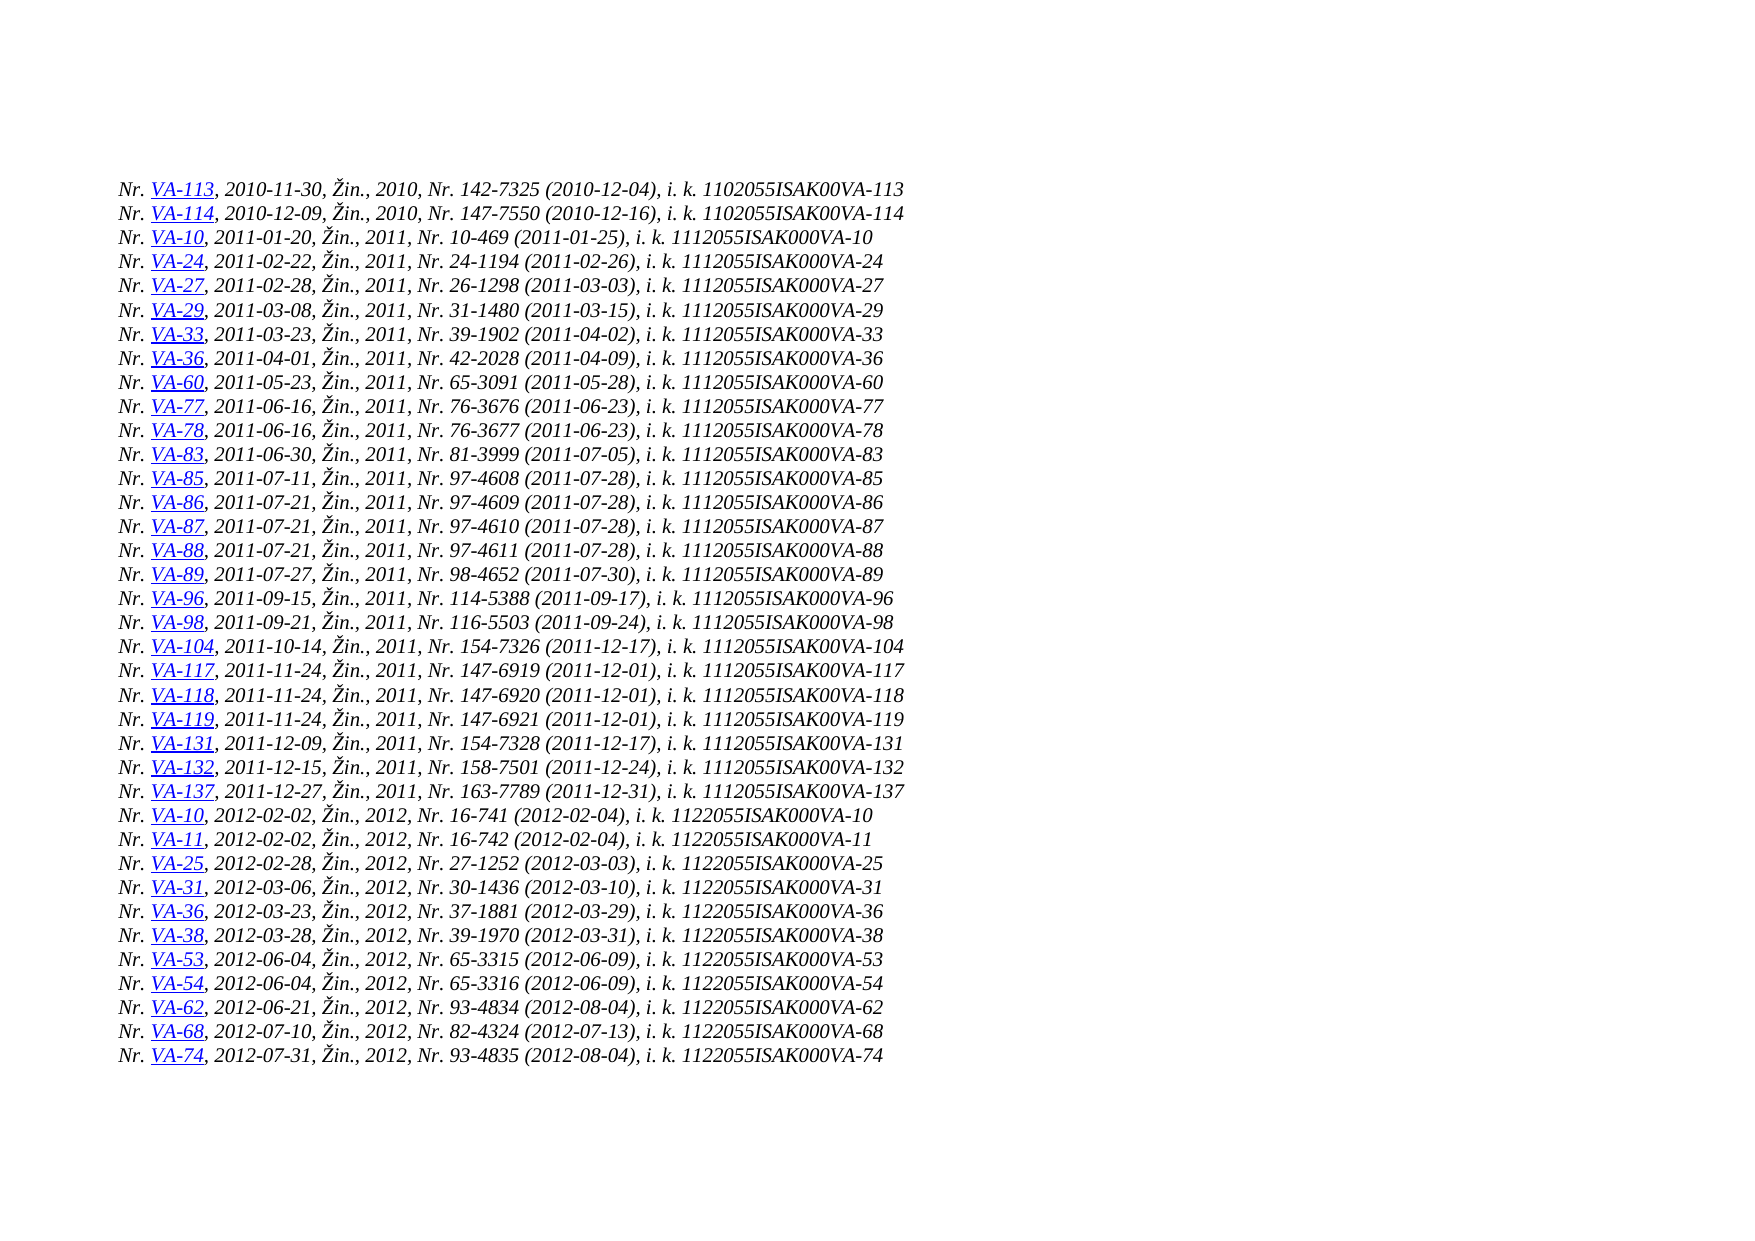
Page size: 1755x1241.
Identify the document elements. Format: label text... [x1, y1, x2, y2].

text Nr. VA-83, 2011-06-30, Žin., 2011, Nr. 81-3999 (2011-07-05), i. k. 1112055ISAK000VA-83 [118, 442, 1636, 466]
text Nr. VA-118, 2011-11-24, Žin., 2011, Nr. 147-6920 (2011-12-01), i. k. 1112055ISAK00VA-118 [118, 682, 1636, 707]
text Nr. VA-10, 2012-02-02, Žin., 2012, Nr. 16-741 (2012-02-04), i. k. 1122055ISAK000VA-10 [118, 803, 1636, 827]
text Nr. VA-68, 2012-07-10, Žin., 2012, Nr. 82-4324 (2012-07-13), i. k. 1122055ISAK000VA-68 [118, 1019, 1636, 1043]
text Nr. VA-96, 2011-09-15, Žin., 2011, Nr. 114-5388 (2011-09-17), i. k. 1112055ISAK000VA-96 [118, 586, 1636, 610]
text Nr. VA-132, 2011-12-15, Žin., 2011, Nr. 158-7501 (2011-12-24), i. k. 1112055ISAK00VA-132 [118, 755, 1636, 779]
text Nr. VA-88, 2011-07-21, Žin., 2011, Nr. 97-4611 (2011-07-28), i. k. 1112055ISAK000VA-88 [118, 538, 1636, 562]
text Nr. VA-54, 2012-06-04, Žin., 2012, Nr. 65-3316 (2012-06-09), i. k. 1122055ISAK000VA-54 [118, 971, 1636, 995]
text Nr. VA-119, 2011-11-24, Žin., 2011, Nr. 147-6921 (2011-12-01), i. k. 1112055ISAK00VA-119 [118, 707, 1636, 731]
text Nr. VA-25, 2012-02-28, Žin., 2012, Nr. 27-1252 (2012-03-03), i. k. 1122055ISAK000VA-25 [118, 851, 1636, 875]
text Nr. VA-137, 2011-12-27, Žin., 2011, Nr. 163-7789 (2011-12-31), i. k. 1112055ISAK00VA-137 [118, 779, 1636, 803]
text Nr. VA-117, 2011-11-24, Žin., 2011, Nr. 147-6919 (2011-12-01), i. k. 1112055ISAK00VA-117 [118, 658, 1636, 682]
text Nr. VA-53, 2012-06-04, Žin., 2012, Nr. 65-3315 (2012-06-09), i. k. 1122055ISAK000VA-53 [118, 947, 1636, 971]
text Nr. VA-36, 2012-03-23, Žin., 2012, Nr. 37-1881 (2012-03-29), i. k. 1122055ISAK000VA-36 [118, 899, 1636, 923]
text Nr. VA-74, 2012-07-31, Žin., 2012, Nr. 93-4835 (2012-08-04), i. k. 1122055ISAK000VA-74 [118, 1043, 1636, 1067]
text Nr. VA-131, 2011-12-09, Žin., 2011, Nr. 154-7328 (2011-12-17), i. k. 1112055ISAK00VA-131 [118, 731, 1636, 755]
text Nr. VA-36, 2011-04-01, Žin., 2011, Nr. 42-2028 (2011-04-09), i. k. 1112055ISAK000VA-36 [118, 346, 1636, 370]
text Nr. VA-104, 2011-10-14, Žin., 2011, Nr. 154-7326 (2011-12-17), i. k. 1112055ISAK00VA-104 [118, 634, 1636, 658]
text Nr. VA-27, 2011-02-28, Žin., 2011, Nr. 26-1298 (2011-03-03), i. k. 1112055ISAK000VA-27 [118, 273, 1636, 297]
text Nr. VA-24, 2011-02-22, Žin., 2011, Nr. 24-1194 (2011-02-26), i. k. 1112055ISAK000VA-24 [118, 249, 1636, 273]
text Nr. VA-78, 2011-06-16, Žin., 2011, Nr. 76-3677 (2011-06-23), i. k. 1112055ISAK000VA-78 [118, 418, 1636, 442]
text Nr. VA-33, 2011-03-23, Žin., 2011, Nr. 39-1902 (2011-04-02), i. k. 1112055ISAK000VA-33 [118, 322, 1636, 346]
text Nr. VA-10, 2011-01-20, Žin., 2011, Nr. 10-469 (2011-01-25), i. k. 1112055ISAK000VA-10 [118, 225, 1636, 249]
text Nr. VA-114, 2010-12-09, Žin., 2010, Nr. 147-7550 (2010-12-16), i. k. 1102055ISAK00VA-114 [118, 201, 1636, 225]
text Nr. VA-11, 2012-02-02, Žin., 2012, Nr. 16-742 (2012-02-04), i. k. 1122055ISAK000VA-11 [118, 827, 1636, 851]
text Nr. VA-98, 2011-09-21, Žin., 2011, Nr. 116-5503 (2011-09-24), i. k. 1112055ISAK000VA-98 [118, 610, 1636, 634]
text Nr. VA-85, 2011-07-11, Žin., 2011, Nr. 97-4608 (2011-07-28), i. k. 1112055ISAK000VA-85 [118, 466, 1636, 490]
text Nr. VA-62, 2012-06-21, Žin., 2012, Nr. 93-4834 (2012-08-04), i. k. 1122055ISAK000VA-62 [118, 995, 1636, 1019]
text Nr. VA-89, 2011-07-27, Žin., 2011, Nr. 98-4652 (2011-07-30), i. k. 1112055ISAK000VA-89 [118, 562, 1636, 586]
text Nr. VA-87, 2011-07-21, Žin., 2011, Nr. 97-4610 (2011-07-28), i. k. 1112055ISAK000VA-87 [118, 514, 1636, 538]
text Nr. VA-60, 2011-05-23, Žin., 2011, Nr. 65-3091 (2011-05-28), i. k. 1112055ISAK000VA-60 [118, 370, 1636, 394]
text Nr. VA-31, 2012-03-06, Žin., 2012, Nr. 30-1436 (2012-03-10), i. k. 1122055ISAK000VA-31 [118, 875, 1636, 899]
text Nr. VA-86, 2011-07-21, Žin., 2011, Nr. 97-4609 (2011-07-28), i. k. 1112055ISAK000VA-86 [118, 490, 1636, 514]
text Nr. VA-77, 2011-06-16, Žin., 2011, Nr. 76-3676 (2011-06-23), i. k. 1112055ISAK000VA-77 [118, 394, 1636, 418]
text Nr. VA-29, 2011-03-08, Žin., 2011, Nr. 31-1480 (2011-03-15), i. k. 1112055ISAK000VA-29 [118, 297, 1636, 322]
text Nr. VA-113, 2010-11-30, Žin., 2010, Nr. 142-7325 (2010-12-04), i. k. 1102055ISAK00VA-113 [118, 177, 1636, 201]
text Nr. VA-38, 2012-03-28, Žin., 2012, Nr. 39-1970 (2012-03-31), i. k. 1122055ISAK000VA-38 [118, 923, 1636, 947]
